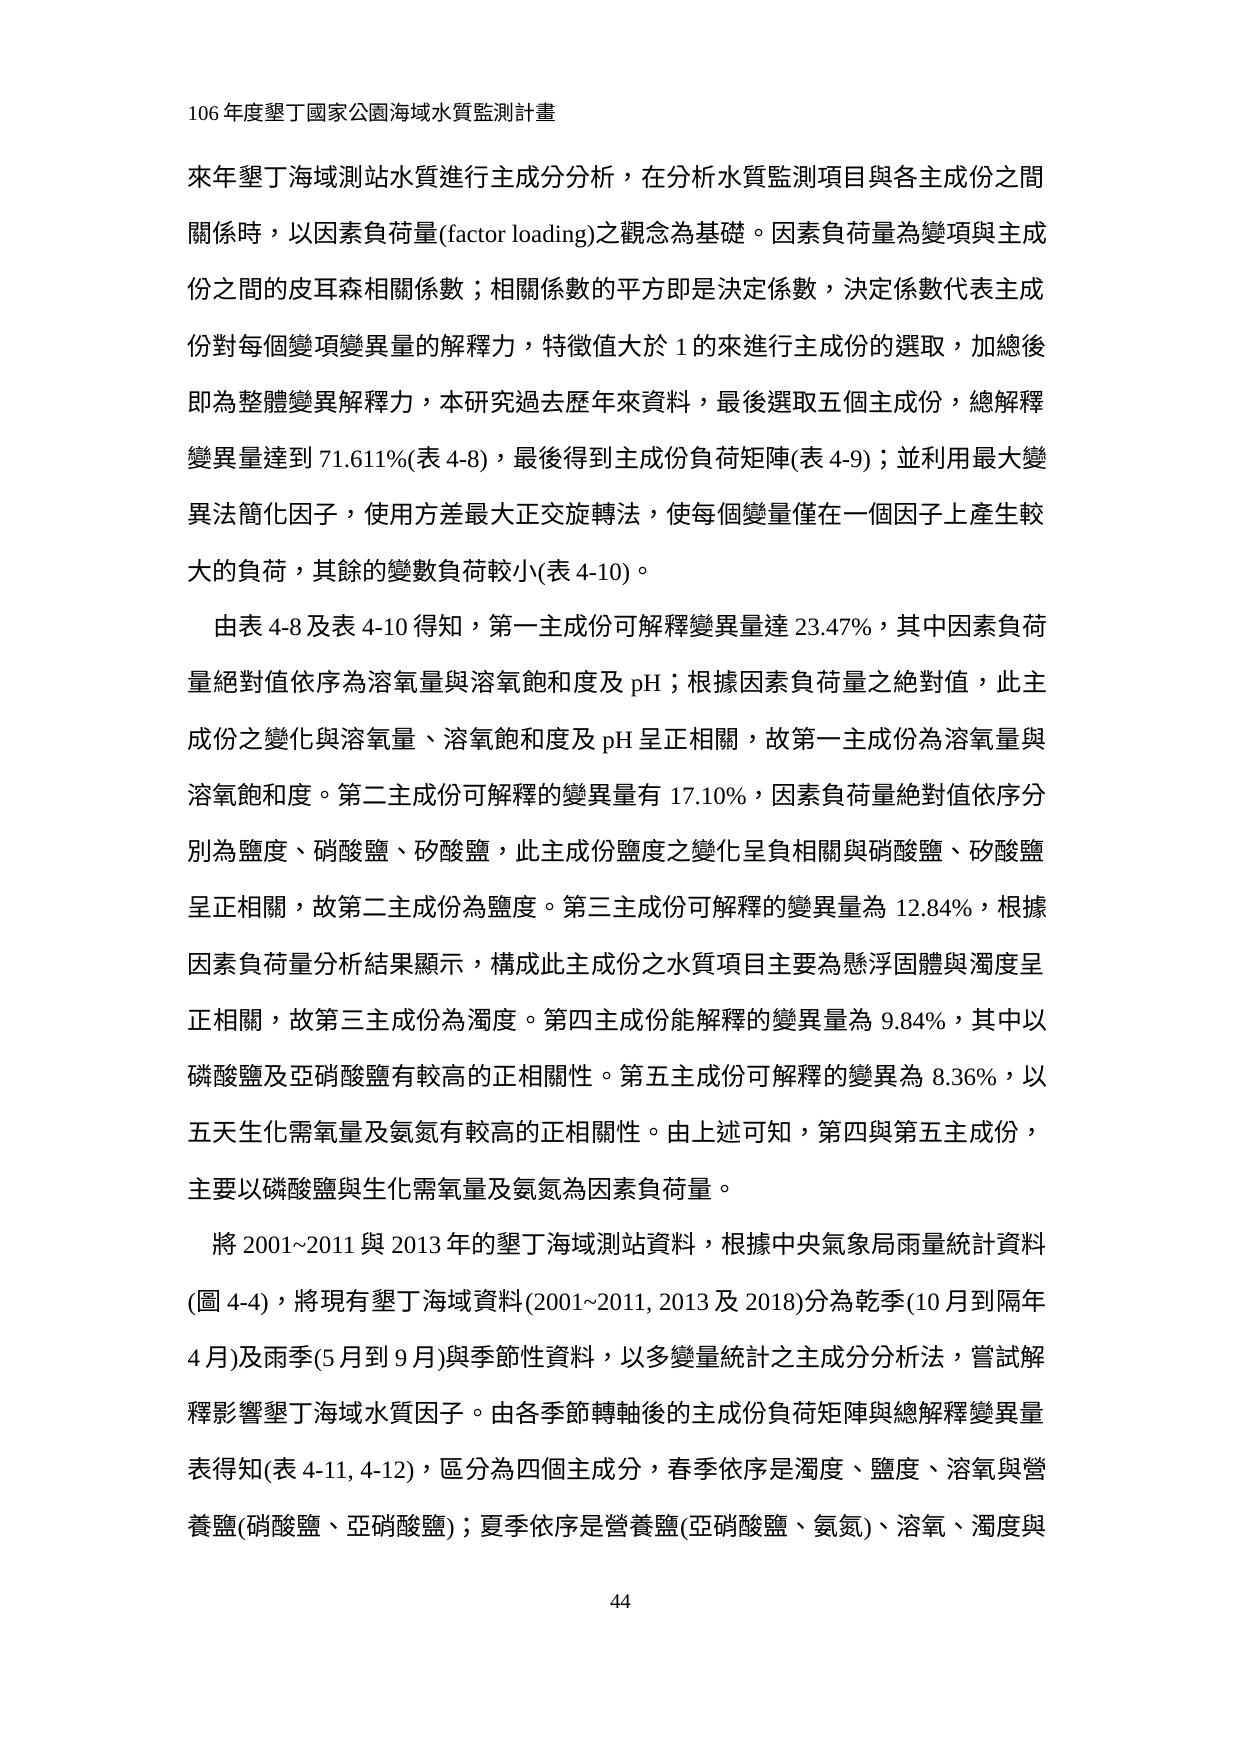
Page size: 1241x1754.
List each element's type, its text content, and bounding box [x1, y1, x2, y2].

text 來年墾丁海域測站水質進行主成分分析，在分析水質監測項目與各主成份之間關係時，以因素負荷量(factor loading)之觀念為基礎。因素負荷量為變項與主成份之間的皮耳森相關係數；相關係數的平方即是決定係數，決定係數代表主成份對每個變項變異量的解釋力，特徵值大於1的來進行主成份的選取，加總後即為整體變異解釋力，本研究過去歷年來資料，最後選取五個主成份，總解釋變異量達到71.611%(表4-8)，最後得到主成份負荷矩陣(表4-9)；並利用最大變異法簡化因子，使用方差最大正交旋轉法，使每個變量僅在一個因子上產生較大的負荷，其餘的變數負荷較小(表4-10)。 [187, 150, 1047, 582]
text 將2001~2011與 2013年的墾丁海域測站資料，根據中央氣象局雨量統計資料(圖4-4)，將現有墾丁海域資料(2001~2011, 2013及2018)分為乾季(10月到隔年4月)及雨季(5月到9月)與季節性資料，以多變量統計之主成分分析法，嘗試解釋影響墾丁海域水質因子。由各季節轉軸後的主成份負荷矩陣與總解釋變異量表得知(表4-11, 4-12)，區分為四個主成分，春季依序是濁度、鹽度、溶氧與營養鹽(硝酸鹽、亞硝酸鹽)；夏季依序是營養鹽(亞硝酸鹽、氨氮)、溶氧、濁度與 [187, 1218, 1047, 1537]
text 由表4-8及表4-10得知，第一主成份可解釋變異量達23.47%，其中因素負荷量絕對值依序為溶氧量與溶氧飽和度及pH；根據因素負荷量之絶對值，此主成份之變化與溶氧量、溶氧飽和度及pH呈正相關，故第一主成份為溶氧量與溶氧飽和度。第二主成份可解釋的變異量有17.10%，因素負荷量絶對值依序分別為鹽度、硝酸鹽、矽酸鹽，此主成份鹽度之變化呈負相關與硝酸鹽、矽酸鹽呈正相關，故第二主成份為鹽度。第三主成份可解釋的變異量為12.84%，根據因素負荷量分析結果顯示，構成此主成份之水質項目主要為懸浮固體與濁度呈正相關，故第三主成份為濁度。第四主成份能解釋的變異量為9.84%，其中以磷酸鹽及亞硝酸鹽有較高的正相關性。第五主成份可解釋的變異為8.36%，以五天生化需氧量及氨氮有較高的正相關性。由上述可知，第四與第五主成份，主要以磷酸鹽與生化需氧量及氨氮為因素負荷量。 [187, 600, 1047, 1200]
